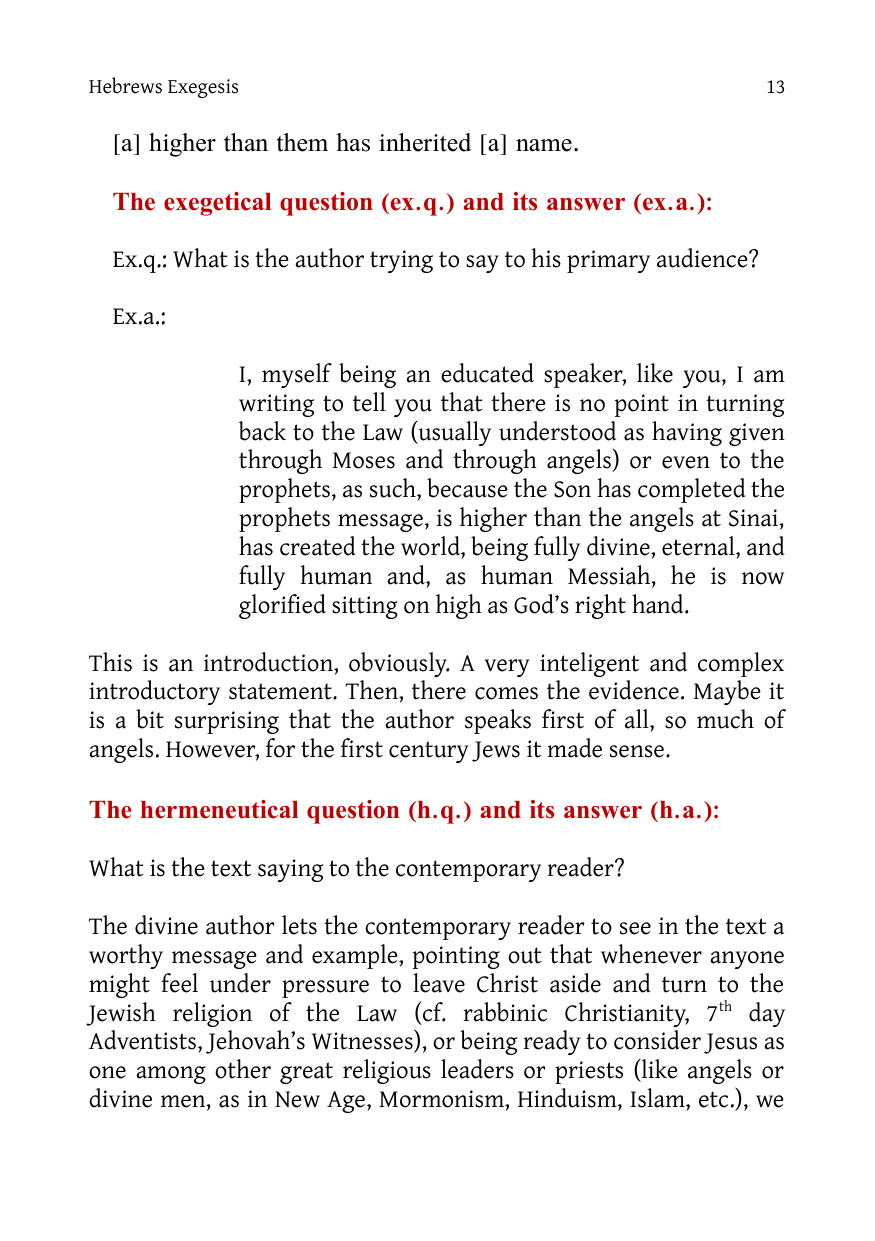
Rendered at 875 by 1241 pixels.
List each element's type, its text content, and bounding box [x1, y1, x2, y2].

text The divine author lets the contemporary reader to see in the text a worthy message and example, pointing out that whenever anyone might feel under pressure to leave Christ aside and turn to the Jewish religion of the Law (cf. rabbinic Christianity, 7th day Adventists, Jehovah’s Witnesses), or being ready to consider Jesus as one among other great religious leaders or priests (like angels or divine men, as in New Age, Mormonism, Hinduism, Islam, etc.), we [89, 912, 785, 1114]
text This is an introduction, obviously. A very inteligent and complex introductory statement. Then, there comes the evidence. Maybe it is a bit surprising that the author speaks first of all, so much of angels. However, for the first century Jews it made sense. [89, 649, 785, 764]
text Ex.q.: What is the author trying to say to his primary audience? [89, 245, 785, 274]
text What is the text saying to the contemporary reader? [89, 855, 785, 883]
text The exegetical question (ex.q.) and its answer (ex.a.): [89, 186, 785, 216]
text The hermeneutical question (h.q.) and its answer (h.a.): [89, 794, 785, 824]
text I, myself being an educated speaker, like you, I am writing to tell you that there is no point in turning back to the Law (usually understood as having given through Moses and through angels) or even to the prophets, as such, because the Son has completed the prophets message, is higher than the angels at Sinai, has created the world, being fully divine, eternal, and fully human and, as human Messiah, he is now glorified sitting on high as God’s right hand. [239, 360, 785, 620]
text [a] higher than them has inherited [a] name. [89, 128, 785, 157]
text Ex.a.: [89, 303, 785, 332]
